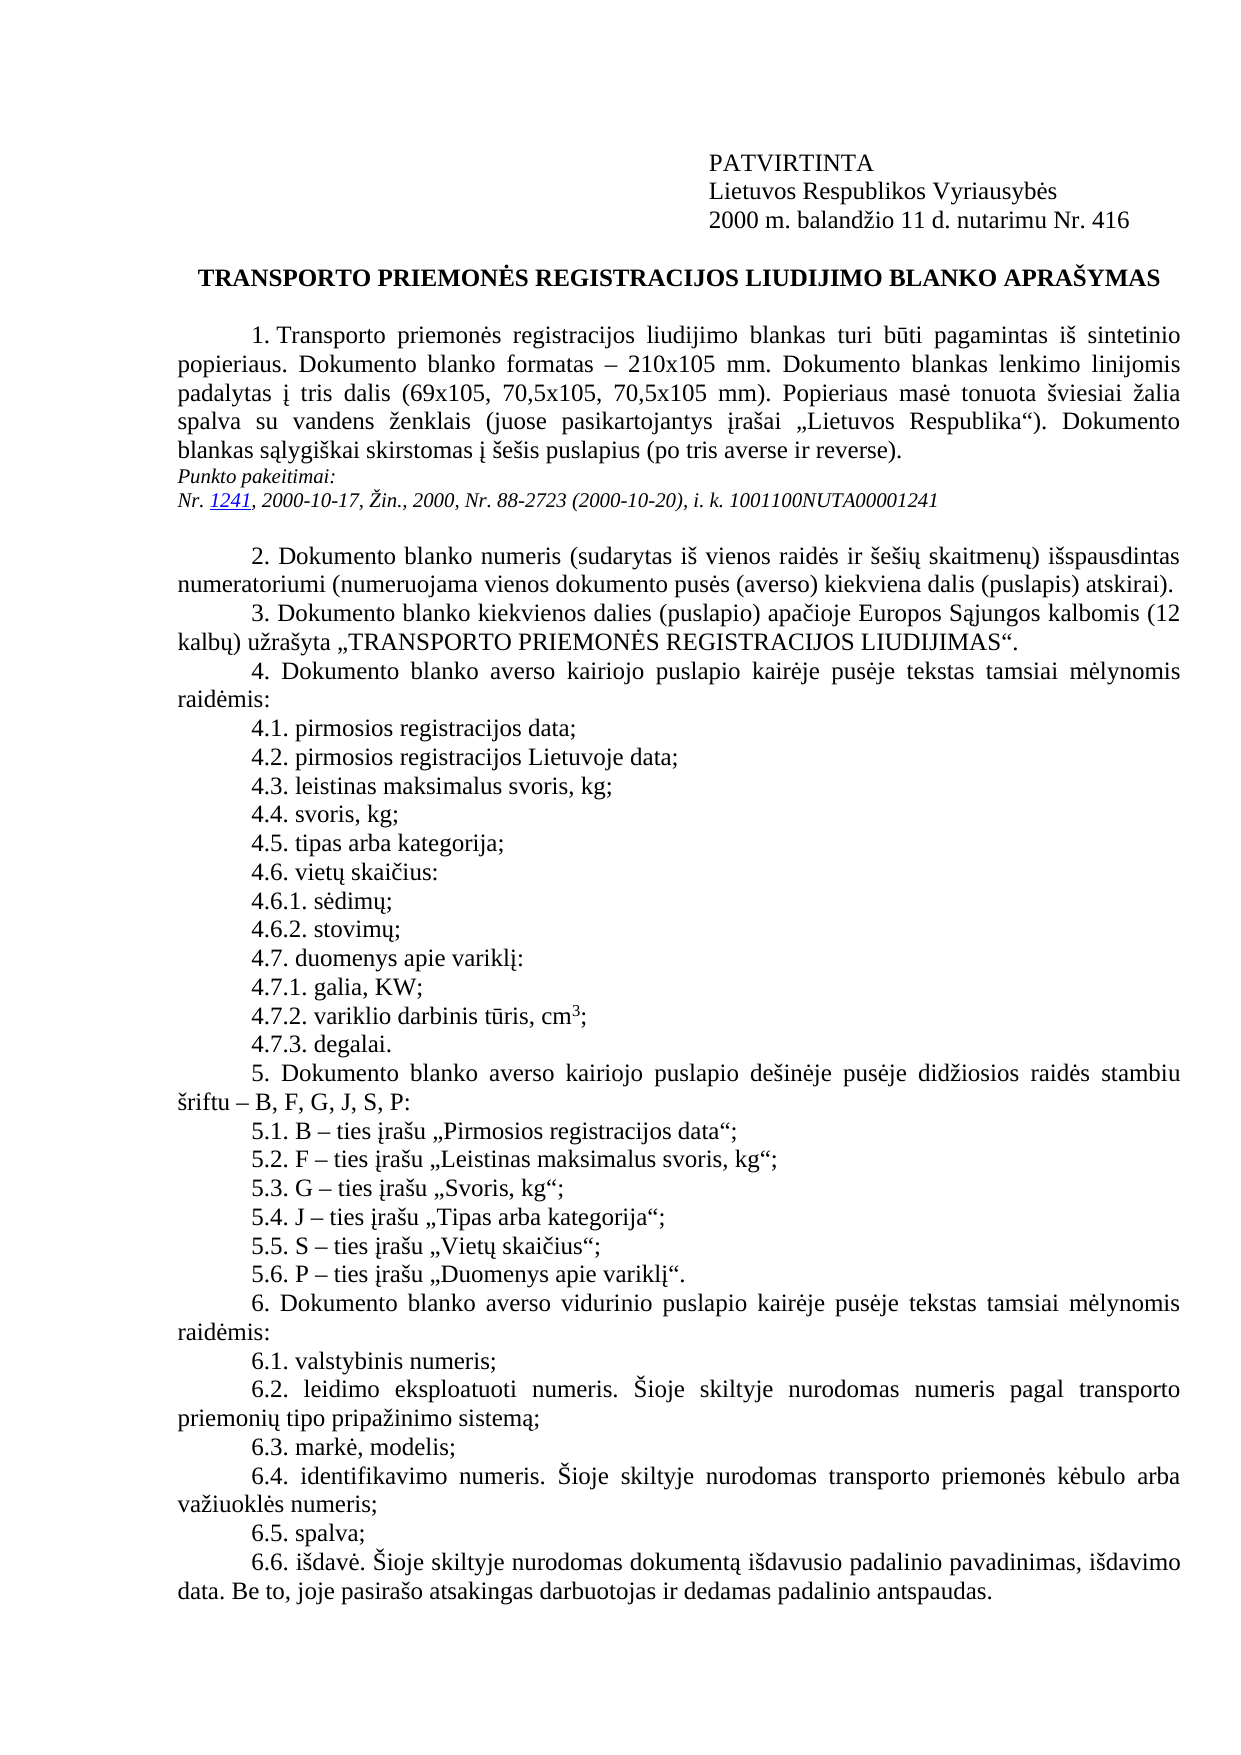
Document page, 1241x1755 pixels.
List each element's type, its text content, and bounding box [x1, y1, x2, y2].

text 2000 m. balandžio 11 d. nutarimu Nr. 416 [177, 205, 1181, 234]
text 1. Transporto priemonės registracijos liudijimo blankas turi būti pagamintas iš sintetinio popieriaus. Dokumento blanko formatas – 210x105 mm. Dokumento blankas lenkimo linijomis padalytas į tris dalis (69x105, 70,5x105, 70,5x105 mm). Popieriaus masė tonuota šviesiai žalia spalva su vandens ženklais (juose pasikartojantys įrašai „Lietuvos Respublika“). Dokumento blankas sąlygiškai skirstomas į šešis puslapius (po tris averse ir reverse). [177, 320, 1181, 464]
text 2. Dokumento blanko numeris (sudarytas iš vienos raidės ir šešių skaitmenų) išspausdintas numeratoriumi (numeruojama vienos dokumento pusės (averso) kiekviena dalis (puslapis) atskirai). [177, 541, 1181, 598]
text 5.1. B – ties įrašu „Pirmosios registracijos data“; [177, 1116, 1181, 1144]
text 6.5. spalva; [177, 1518, 1181, 1547]
text 4. Dokumento blanko averso kairiojo puslapio kairėje pusėje tekstas tamsiai mėlynomis raidėmis: [177, 656, 1181, 713]
text 3. Dokumento blanko kiekvienos dalies (puslapio) apačioje Europos Sąjungos kalbomis (12 kalbų) užrašyta „TRANSPORTO PRIEMONĖS REGISTRACIJOS LIUDIJIMAS“. [177, 598, 1181, 656]
text 4.5. tipas arba kategorija; [177, 828, 1181, 857]
text Nr. 1241, 2000-10-17, Žin., 2000, Nr. 88-2723 (2000-10-20), i. k. 1001100NUTA00001241 [177, 488, 1181, 512]
text 6.4. identifikavimo numeris. Šioje skiltyje nurodomas transporto priemonės kėbulo arba važiuoklės numeris; [177, 1461, 1181, 1518]
text TRANSPORTO PRIEMONĖS REGISTRACIJOS LIUDIJIMO BLANKO APRAŠYMAS [177, 263, 1181, 291]
text 5.6. P – ties įrašu „Duomenys apie variklį“. [177, 1259, 1181, 1288]
text 4.7.2. variklio darbinis tūris, cm3; [177, 1001, 1181, 1029]
text 4.4. svoris, kg; [177, 799, 1181, 828]
text 5. Dokumento blanko averso kairiojo puslapio dešinėje pusėje didžiosios raidės stambiu šriftu – B, F, G, J, S, P: [177, 1058, 1181, 1116]
text Punkto pakeitimai: [177, 464, 1181, 488]
text 6. Dokumento blanko averso vidurinio puslapio kairėje pusėje tekstas tamsiai mėlynomis raidėmis: [177, 1288, 1181, 1346]
text 5.3. G – ties įrašu „Svoris, kg“; [177, 1173, 1181, 1202]
text 5.4. J – ties įrašu „Tipas arba kategorija“; [177, 1202, 1181, 1231]
text 5.5. S – ties įrašu „Vietų skaičius“; [177, 1231, 1181, 1259]
text 6.1. valstybinis numeris; [177, 1346, 1181, 1374]
text Lietuvos Respublikos Vyriausybės [177, 176, 1181, 205]
text 4.6.2. stovimų; [177, 914, 1181, 943]
text 4.6. vietų skaičius: [177, 857, 1181, 886]
text PATVIRTINTA [709, 148, 1181, 176]
text 4.6.1. sėdimų; [177, 886, 1181, 914]
text 4.7. duomenys apie variklį: [177, 943, 1181, 972]
text 4.3. leistinas maksimalus svoris, kg; [177, 771, 1181, 799]
text 4.2. pirmosios registracijos Lietuvoje data; [177, 742, 1181, 771]
text 6.2. leidimo eksploatuoti numeris. Šioje skiltyje nurodomas numeris pagal transporto priemonių tipo pripažinimo sistemą; [177, 1374, 1181, 1432]
text 5.2. F – ties įrašu „Leistinas maksimalus svoris, kg“; [177, 1144, 1181, 1173]
text 6.6. išdavė. Šioje skiltyje nurodomas dokumentą išdavusio padalinio pavadinimas, išdavimo data. Be to, joje pasirašo atsakingas darbuotojas ir dedamas padalinio antspaudas. [177, 1547, 1181, 1604]
text 4.1. pirmosios registracijos data; [177, 713, 1181, 742]
text 4.7.1. galia, KW; [177, 972, 1181, 1001]
text 4.7.3. degalai. [177, 1029, 1181, 1058]
text 6.3. markė, modelis; [177, 1432, 1181, 1461]
